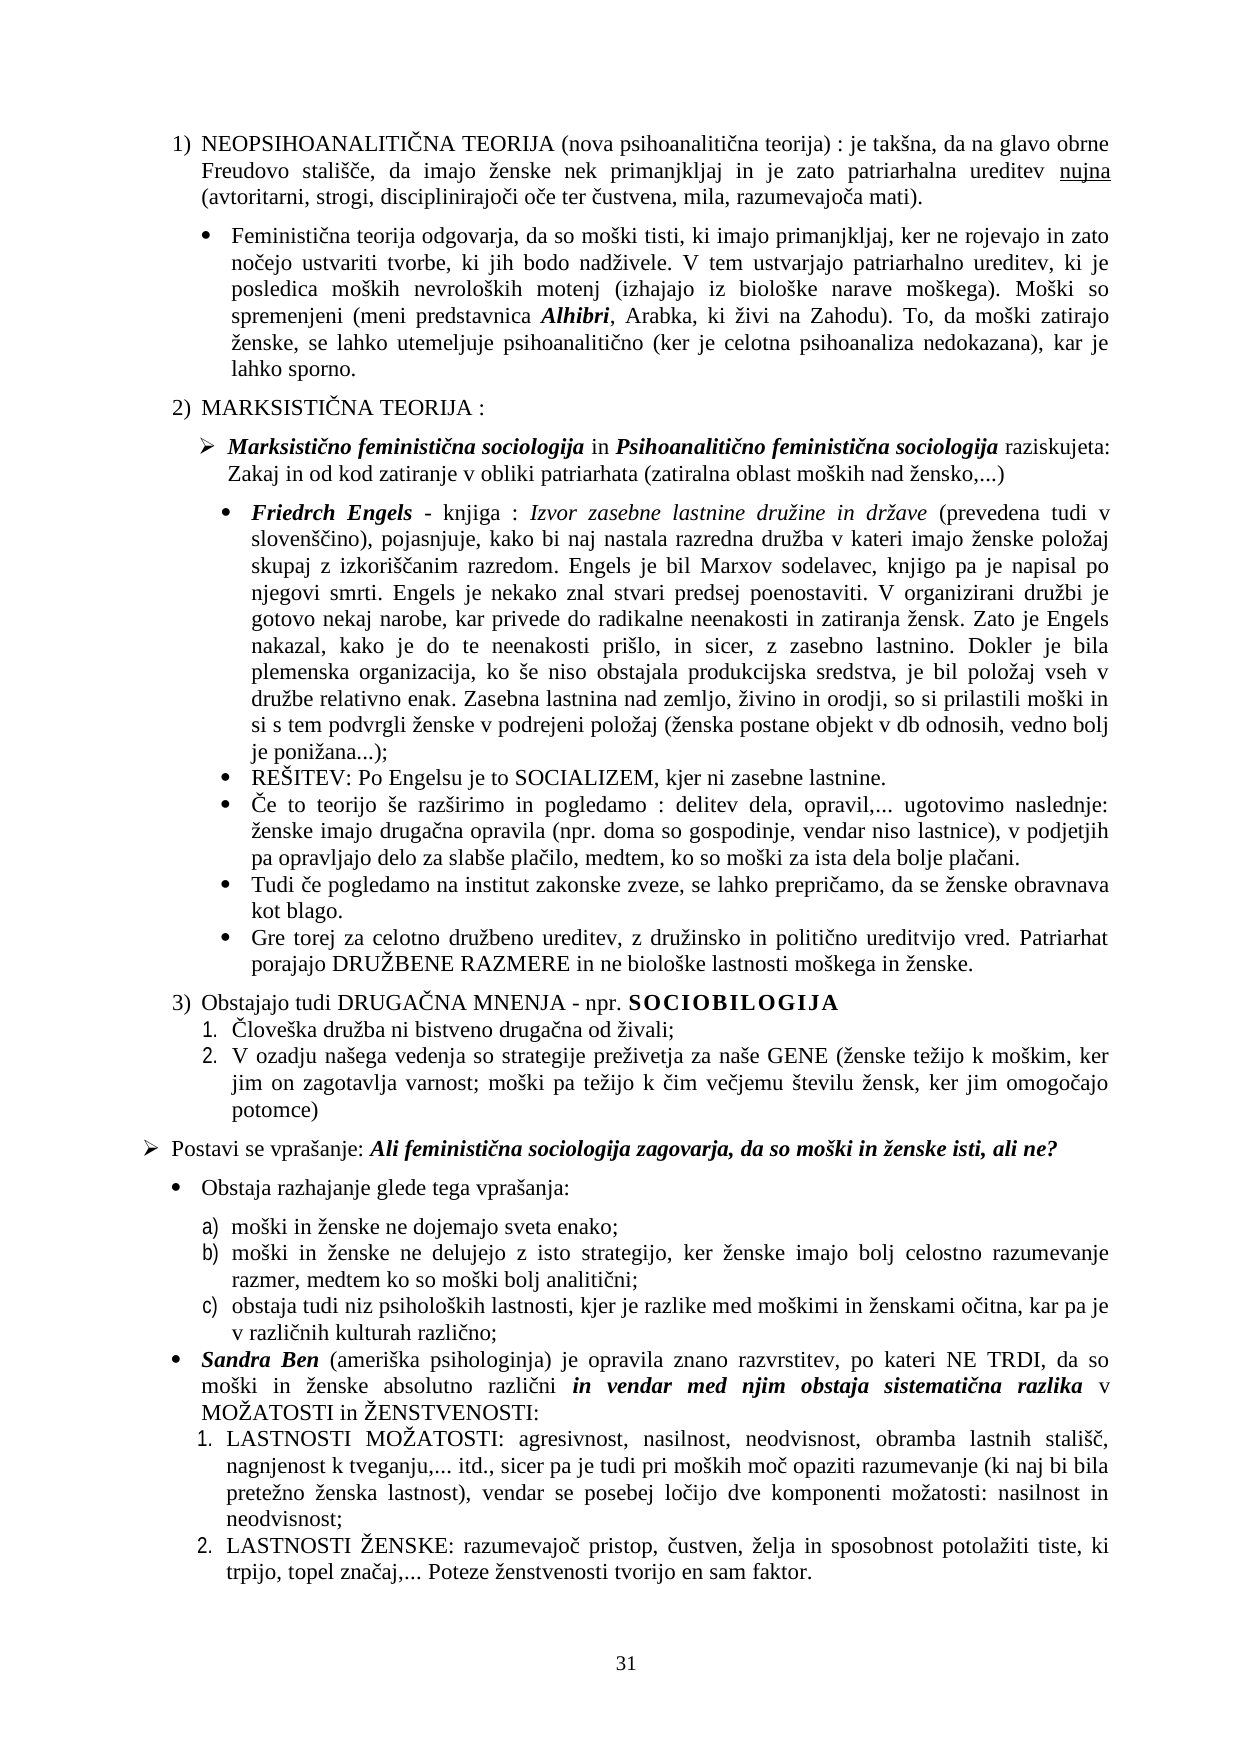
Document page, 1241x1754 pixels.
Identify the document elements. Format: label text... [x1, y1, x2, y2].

list Obstaja razhajanje glede tega vprašanja: [172, 1174, 1110, 1200]
list moški in ženske ne delujejo z isto strategijo, ker ženske imajo bolj celostno razumevanje razmer, medtem ko so moški bolj analitični; [202, 1239, 1110, 1292]
list obstaja tudi niz psiholoških lastnosti, kjer je razlike med moškimi in ženskami očitna, kar pa je v različnih kulturah različno; [202, 1292, 1110, 1346]
list MARKSISTIČNA TEORIJA : [172, 394, 1110, 421]
list moški in ženske ne dojemajo sveta enako; [202, 1213, 1110, 1239]
list Sandra Ben (ameriška psihologinja) je opravila znano razvrstitev, po kateri NE TRDI, da so moški in ženske absolutno različni in vendar med njim obstaja sistematična razlika v MOŽATOSTI in ŽENSTVENOSTI: [172, 1346, 1110, 1425]
list Friedrch Engels - knjiga : Izvor zasebne lastnine družine in države (prevedena tudi v slovenščino), pojasnjuje, kako bi naj nastala razredna družba v kateri imajo ženske položaj skupaj z izkoriščanim razredom. Engels je bil Marxov sodelavec, knjigo pa je napisal po njegovi smrti. Engels je nekako znal stvari predsej poenostaviti. V organizirani družbi je gotovo nekaj narobe, kar privede do radikalne neenakosti in zatiranja žensk. Zato je Engels nakazal, kako je do te neenakosti prišlo, in sicer, z zasebno lastnino. Dokler je bila plemenska organizacija, ko še niso obstajala produkcijska sredstva, je bil položaj vseh v družbe relativno enak. Zasebna lastnina nad zemljo, živino in orodji, so si prilastili moški in si s tem podvrgli ženske v podrejeni položaj (ženska postane objekt v db odnosih, vedno bolj je ponižana...); [222, 499, 1110, 764]
list NEOPSIHOANALITIČNA TEORIJA (nova psihoanalitična teorija) : je takšna, da na glavo obrne Freudovo stališče, da imajo ženske nek primanjkljaj in je zato patriarhalna ureditev nujna (avtoritarni, strogi, disciplinirajoči oče ter čustvena, mila, razumevajoča mati). [172, 130, 1110, 209]
list LASTNOSTI ŽENSKE: razumevajoč pristop, čustven, želja in sposobnost potolažiti tiste, ki trpijo, topel značaj,... Poteze ženstvenosti tvorijo en sam faktor. [197, 1531, 1110, 1584]
list V ozadju našega vedenja so strategije preživetja za naše GENE (ženske težijo k moškim, ker jim on zagotavlja varnost; moški pa težijo k čim večjemu številu žensk, ker jim omogočajo potomce) [202, 1042, 1110, 1122]
list Če to teorijo še razširimo in pogledamo : delitev dela, opravil,... ugotovimo naslednje: ženske imajo drugačna opravila (npr. doma so gospodinje, vendar niso lastnice), v podjetjih pa opravljajo delo za slabše plačilo, medtem, ko so moški za ista dela bolje plačani. [221, 791, 1110, 871]
list Tudi če pogledamo na institut zakonske zveze, se lahko prepričamo, da se ženske obravnava kot blago. [221, 871, 1110, 924]
list Marksistično feministična sociologija in Psihoanalitično feministična sociologija raziskujeta: Zakaj in od kod zatiranje v obliki patriarhata (zatiralna oblast moških nad žensko,...) [198, 433, 1110, 486]
list Obstajajo tudi DRUGAČNA MNENJA - npr. S O C I O B I L O G I J A [172, 989, 1110, 1016]
list Gre torej za celotno družbeno ureditev, z družinsko in politično ureditvijo vred. Patriarhat porajajo DRUŽBENE RAZMERE in ne biološke lastnosti moškega in ženske. [221, 924, 1110, 977]
list Feministična teorija odgovarja, da so moški tisti, ki imajo primanjkljaj, ker ne rojevajo in zato nočejo ustvariti tvorbe, ki jih bodo nadživele. V tem ustvarjajo patriarhalno ureditev, ki je posledica moških nevroloških motenj (izhajajo iz biološke narave moškega). Moški so spremenjeni (meni predstavnica Alhibri, Arabka, ki živi na Zahodu). To, da moški zatirajo ženske, se lahko utemeljuje psihoanalitično (ker je celotna psihoanaliza nedokazana), kar je lahko sporno. [202, 222, 1110, 381]
list Postavi se vprašanje: Ali feministična sociologija zagovarja, da so moški in ženske isti, ali ne? [142, 1134, 1110, 1161]
list LASTNOSTI MOŽATOSTI: agresivnost, nasilnost, neodvisnost, obramba lastnih stališč, nagnjenost k tveganju,... itd., sicer pa je tudi pri moških moč opaziti razumevanje (ki naj bi bila pretežno ženska lastnost), vendar se posebej ločijo dve komponenti možatosti: nasilnost in neodvisnost; [197, 1425, 1110, 1531]
list REŠITEV: Po Engelsu je to SOCIALIZEM, kjer ni zasebne lastnine. [221, 764, 1110, 791]
list Človeška družba ni bistveno drugačna od živali; [202, 1016, 1110, 1042]
